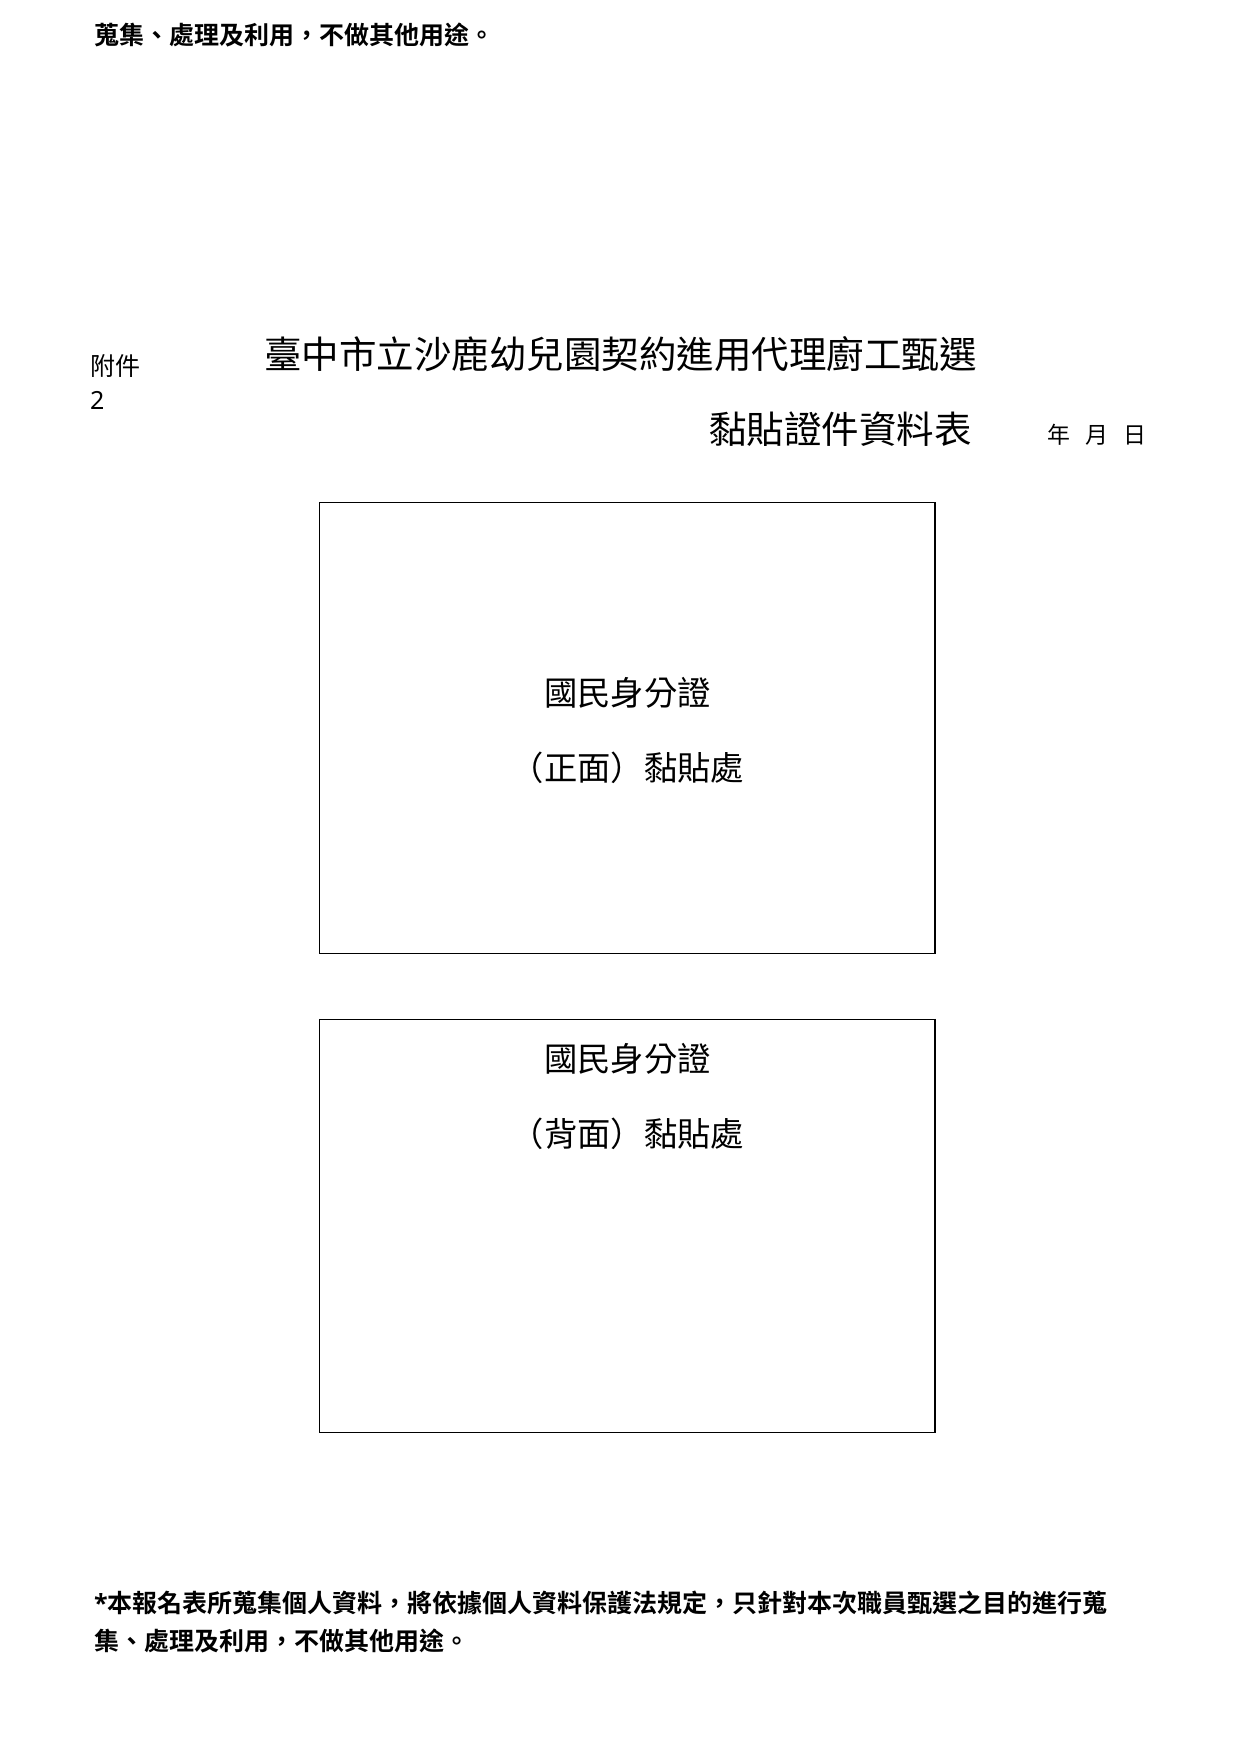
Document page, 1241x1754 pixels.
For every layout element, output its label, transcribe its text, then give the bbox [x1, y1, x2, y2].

table_cell [320, 954, 935, 1019]
table_header 國民身分證 （正面）黏貼處 [320, 503, 934, 953]
text *本報名表所蒐集個人資料，將依據個人資料保護法規定，只針對本次職員甄選之目的進行蒐集、處理及利用，不做其他用途。 [94, 1583, 1122, 1658]
text 蒐集、處理及利用，不做其他用途。 [94, 14, 1122, 52]
text 黏貼證件資料表 年 月 日 [94, 389, 1147, 464]
table_cell 國民身分證 （背面）黏貼處 [320, 1020, 934, 1432]
text 附件2 [90, 346, 159, 417]
text 臺中市立沙鹿幼兒園契約進用代理廚工甄選 [94, 314, 1147, 389]
